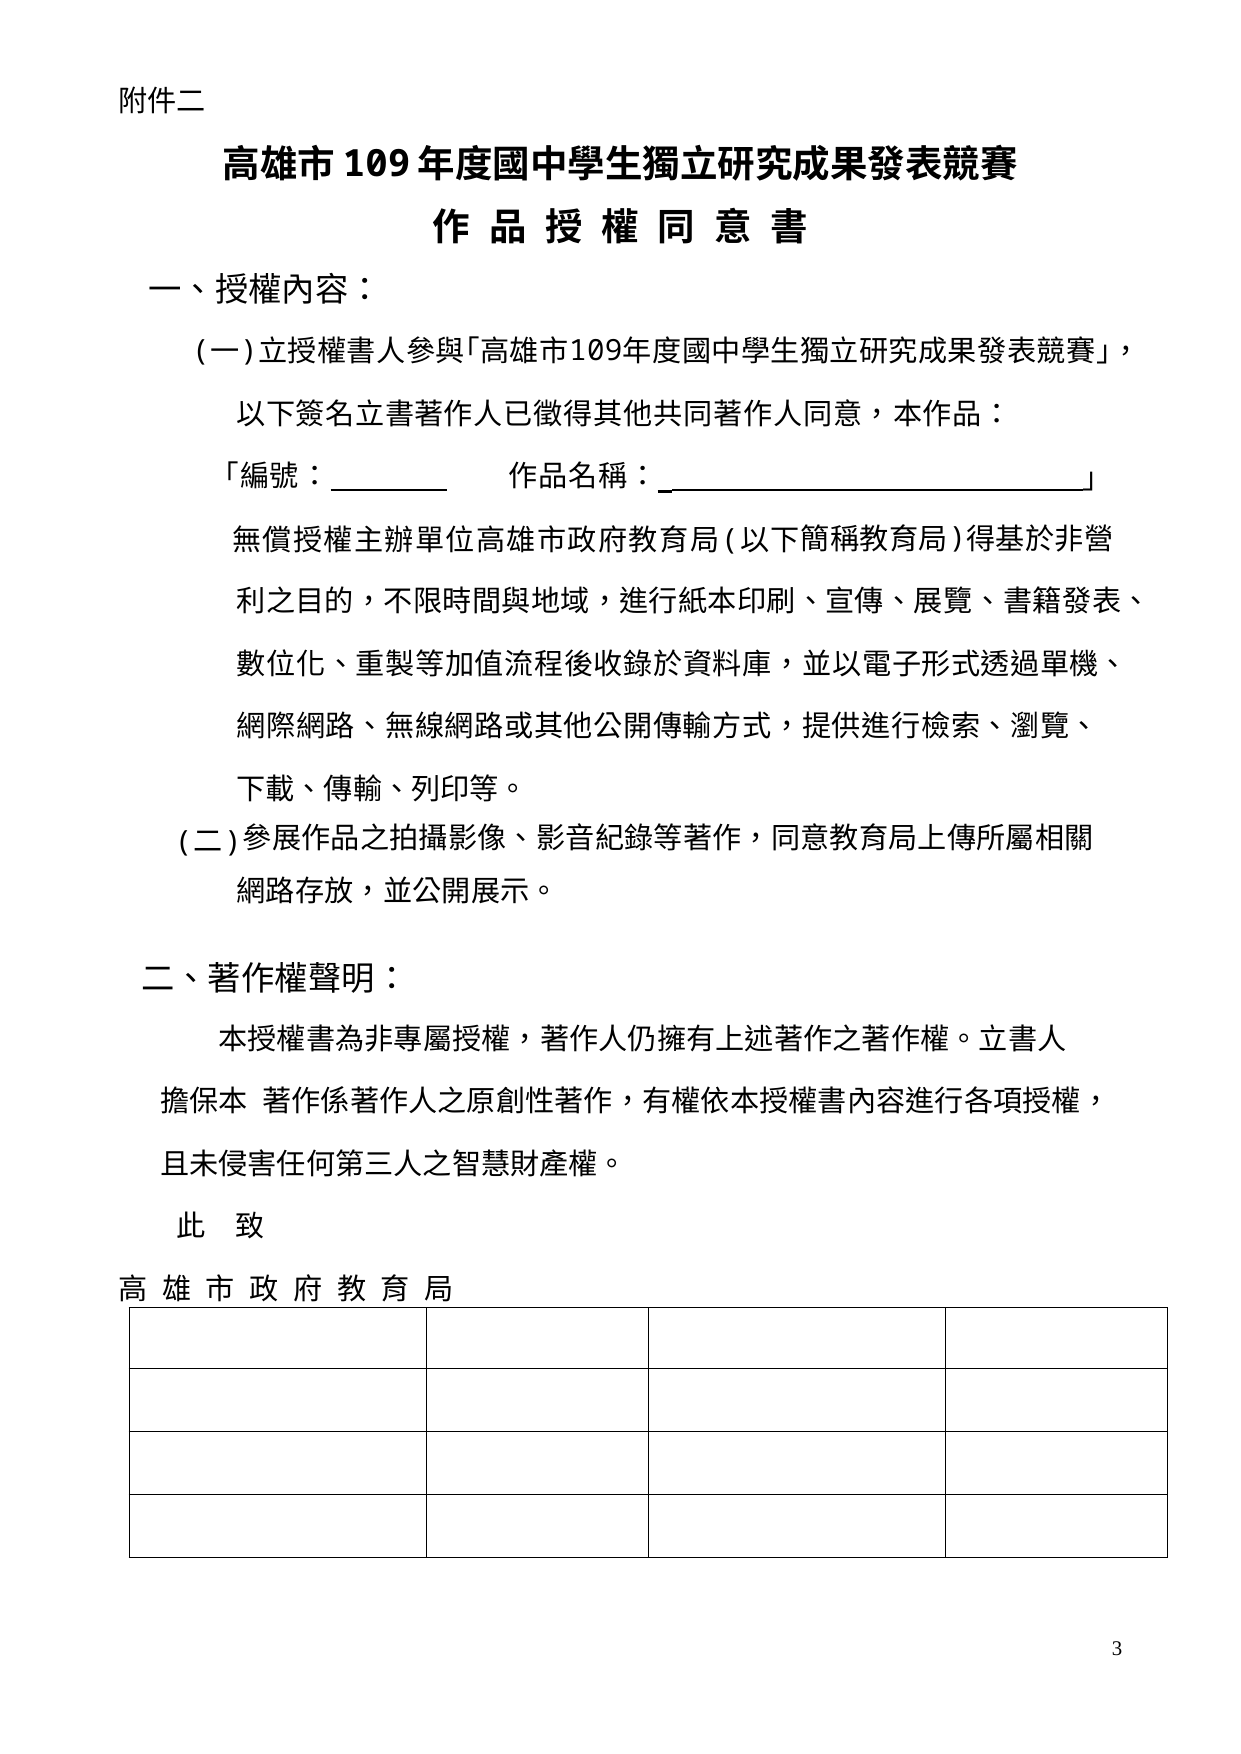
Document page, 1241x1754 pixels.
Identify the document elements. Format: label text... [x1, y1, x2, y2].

text 高雄市109年度國中學生獨立研究成果發表競賽 [118, 120, 1122, 182]
text 本授權書為非專屬授權，著作人仍擁有上述著作之著作權。立書人擔保本 著作係著作人之原創性著作，有權依本授權書內容進行各項授權，且未侵害任何第三人之智慧財產權。 [160, 995, 1090, 1182]
text 附件二 [118, 57, 1122, 120]
text 無償授權主辦單位高雄市政府教育局(以下簡稱教育局)得基於非營利之目的，不限時間與地域，進行紙本印刷、宣傳、展覽、書籍發表、數位化、重製等加值流程後收錄於資料庫，並以電子形式透過單機、網際網路、無線網路或其他公開傳輸方式，提供進行檢索、瀏覽、下載、傳輸、列印等。 [156, 495, 1122, 807]
table_header 法定代理人或監護人 簽章 [649, 1308, 945, 1368]
table_header 身分證字號 [427, 1308, 648, 1368]
text 作 品 授 權 同 意 書 [118, 182, 1122, 245]
table_cell [946, 1369, 1167, 1431]
table_header 身分證字號 [946, 1308, 1167, 1368]
table_cell [427, 1369, 648, 1431]
text (二)參展作品之拍攝影像、影音紀錄等著作，同意教育局上傳所屬相關網路存放，並公開展示。 [156, 807, 1119, 911]
table_cell 2. [130, 1432, 426, 1494]
text (一)立授權書人參與｢高雄市109年度國中學生獨立研究成果發表競賽｣，以下簽名立書著作人已徵得其他共同著作人同意，本作品： [156, 307, 1137, 432]
text 二、著作權聲明： [141, 932, 1124, 995]
table_cell [946, 1495, 1167, 1557]
text 此 致 [118, 1182, 1122, 1245]
table_cell 3. [130, 1495, 426, 1557]
table_header 著作人簽章 [130, 1308, 426, 1368]
text 高 雄 市 政 府 教 育 局 [118, 1245, 1122, 1307]
text 一、授權內容： [118, 245, 1122, 307]
table_cell [946, 1432, 1167, 1494]
table_cell [649, 1369, 945, 1431]
table_cell [649, 1495, 945, 1557]
table_cell [649, 1432, 945, 1494]
table_cell 1. [130, 1369, 426, 1431]
table_cell [427, 1495, 648, 1557]
table_cell [427, 1432, 648, 1494]
text ｢編號： 作品名稱： ｣ [131, 432, 1122, 495]
